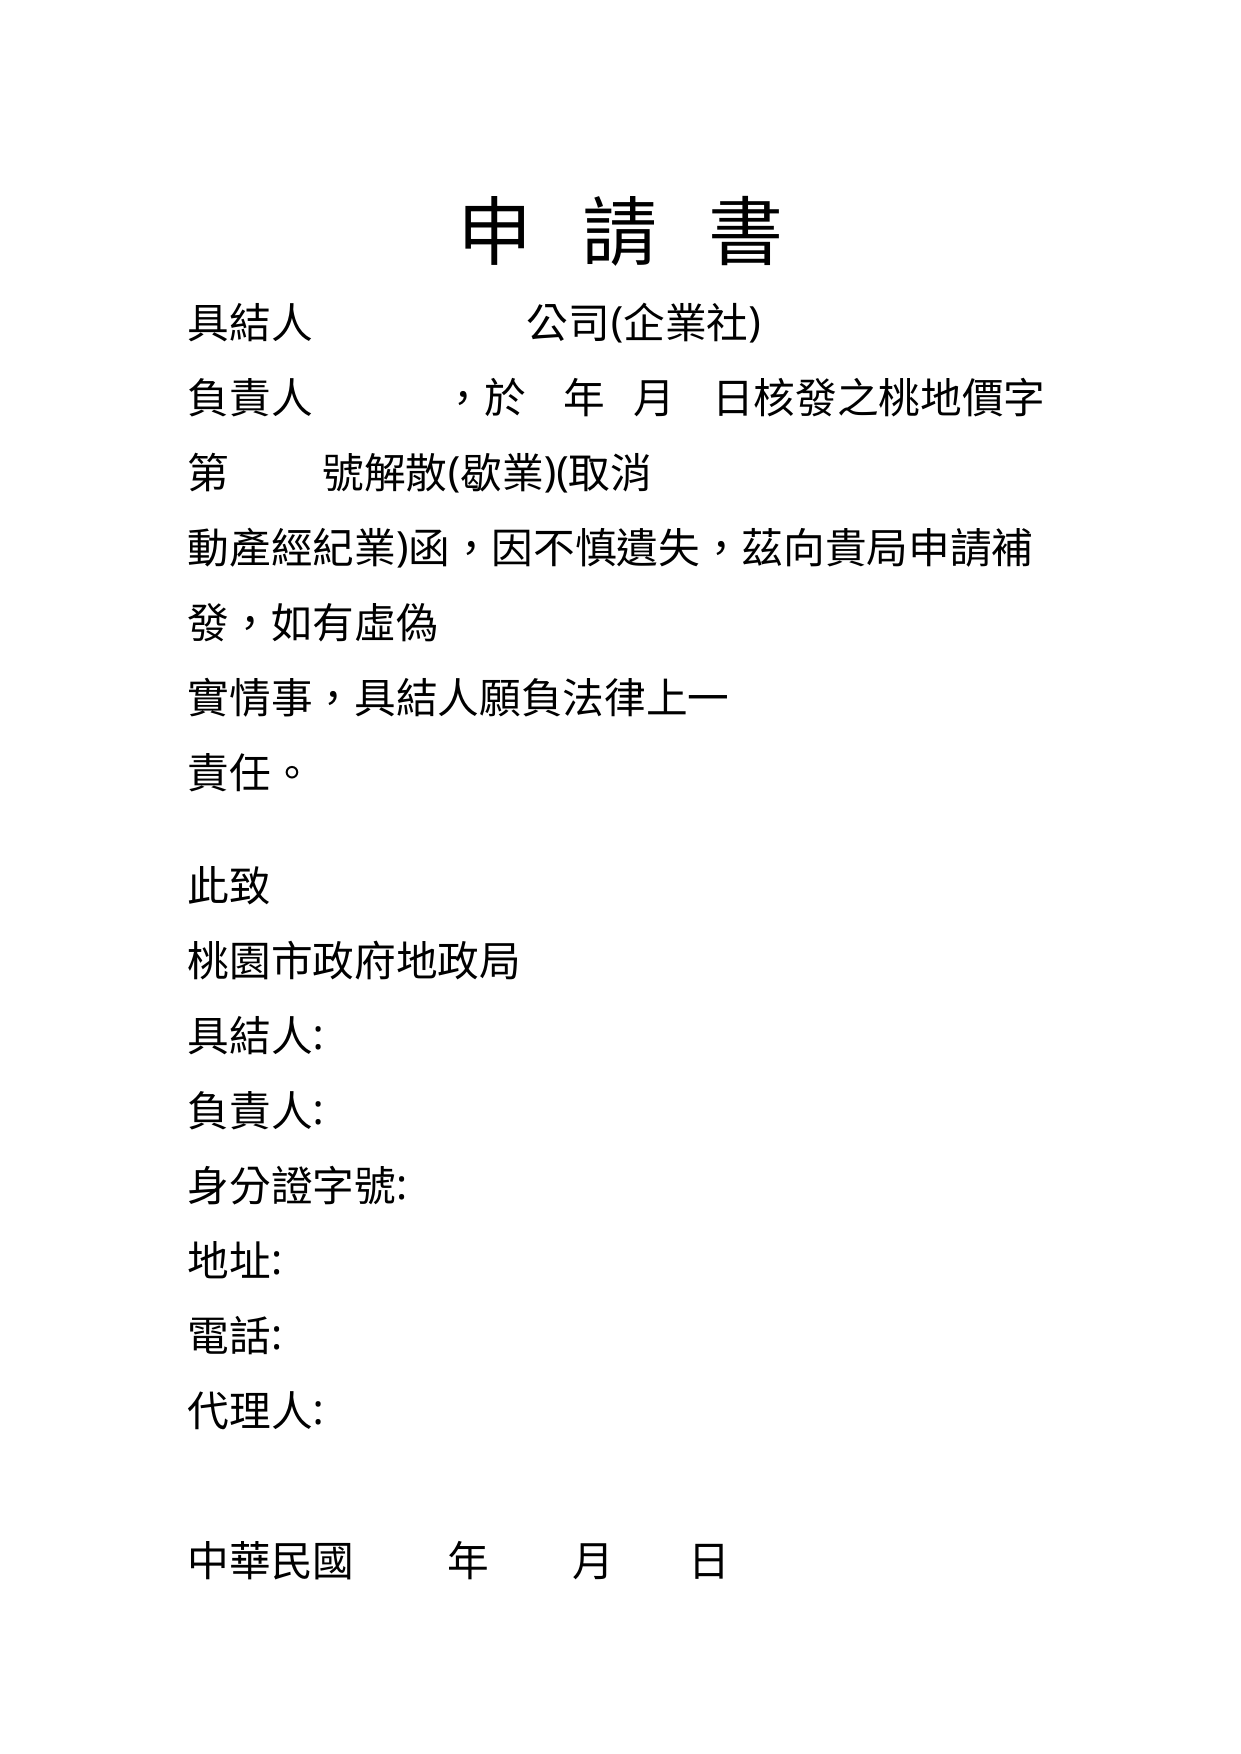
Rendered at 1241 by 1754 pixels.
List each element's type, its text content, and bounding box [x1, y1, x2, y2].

text 具結人: [187, 989, 1053, 1064]
text 實情事，具結人願負法律上一 [187, 652, 1053, 727]
text 地址: [187, 1214, 1053, 1289]
text 桃園市政府地政局 [187, 914, 1053, 989]
text 動產經紀業)函，因不慎遺失，茲向貴局申請補發，如有虛偽 [187, 502, 1053, 652]
text 責任。 [187, 727, 1053, 802]
text 負責人 ，於 年 月 日核發之桃地價字第 號解散(歇業)(取消 [187, 352, 1053, 502]
text 具結人 公司(企業社) [187, 277, 1053, 352]
text 申 請 書 [187, 164, 1053, 277]
text 代理人: [187, 1364, 1053, 1439]
text 中華民國 年 月 日 [187, 1514, 1053, 1589]
text 此致 [187, 839, 1053, 914]
text 負責人: [187, 1064, 1053, 1139]
text 身分證字號: [187, 1139, 1053, 1214]
text 電話: [187, 1289, 1053, 1364]
